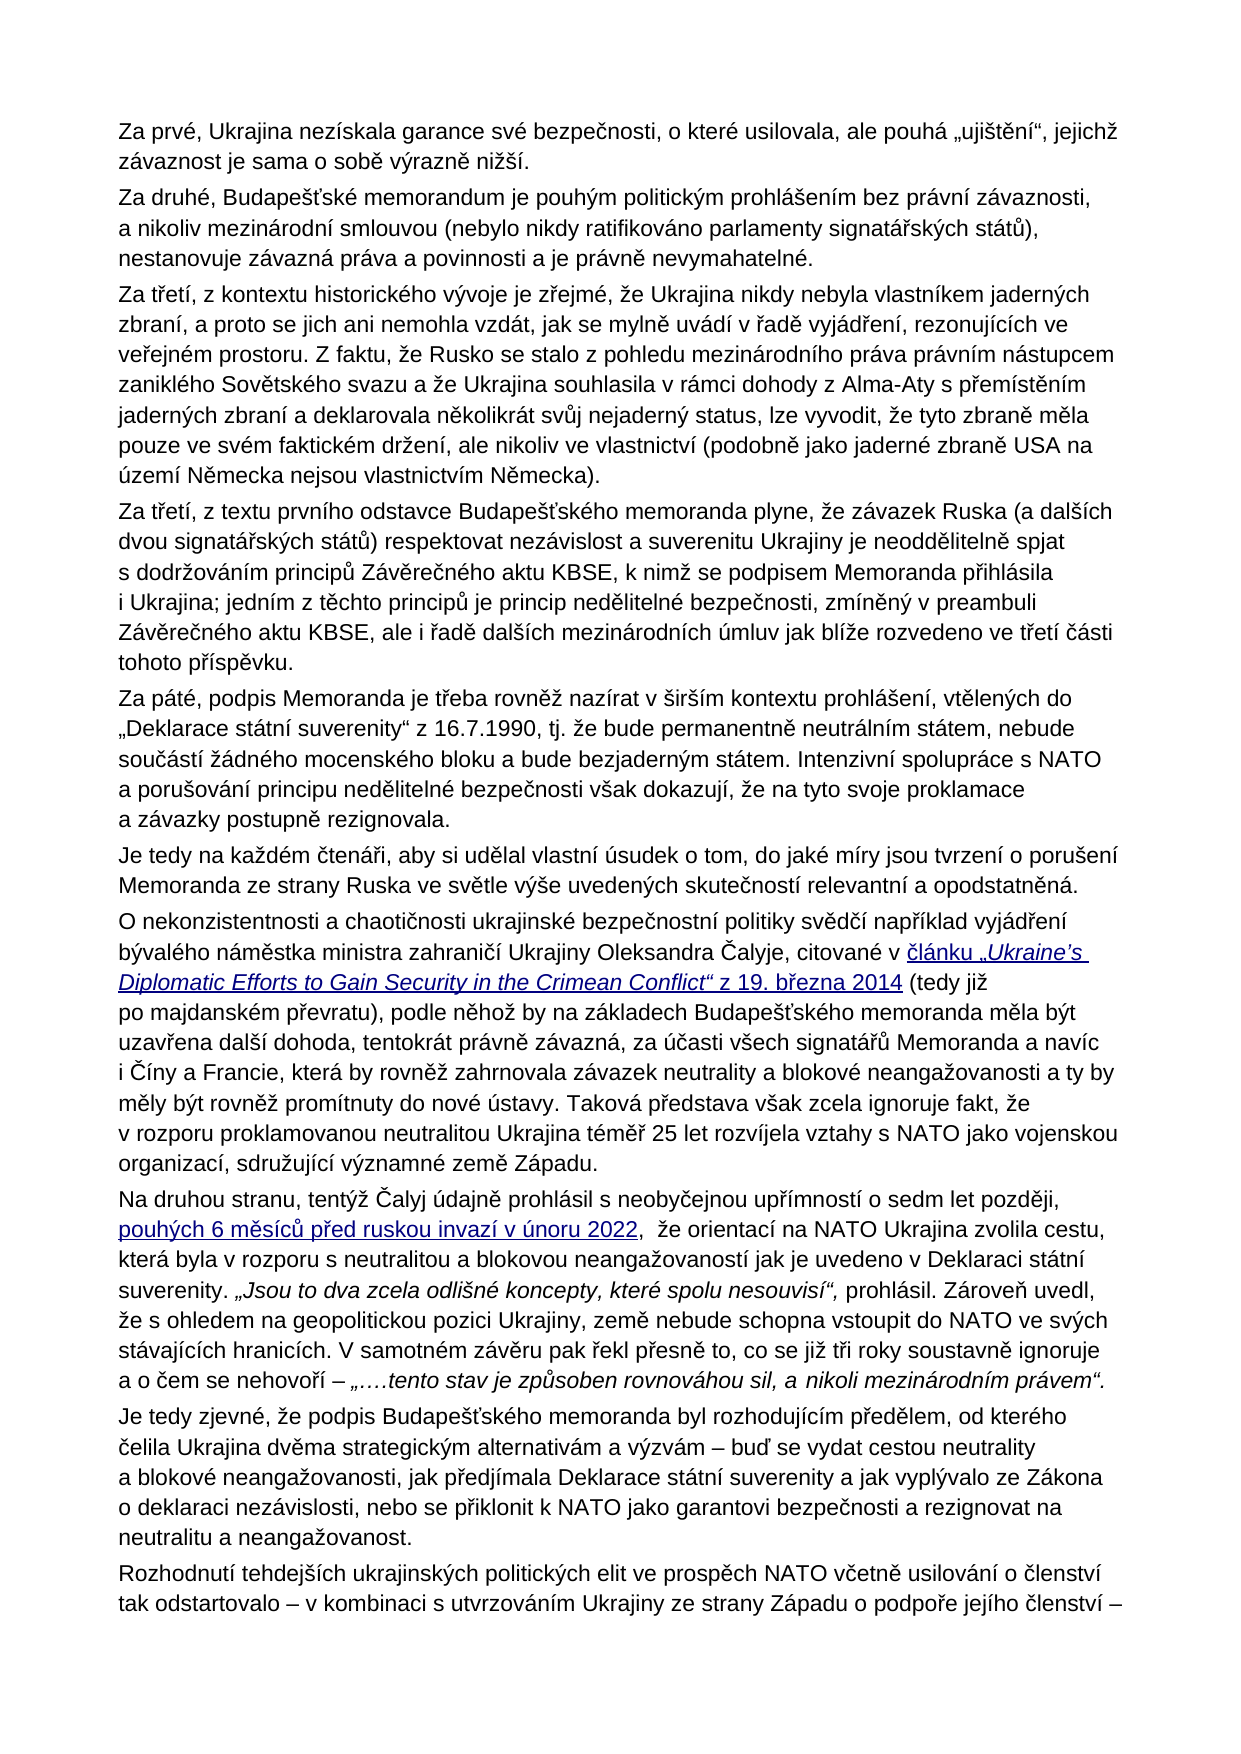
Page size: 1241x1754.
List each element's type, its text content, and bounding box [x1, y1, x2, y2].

text Za druhé, Budapešťské memorandum je pouhým politickým prohlášením bez právní závaznosti, a nikoliv mezinárodní smlouvou (nebylo nikdy ratifikováno parlamenty signatářských států), nestanovuje závazná práva a povinnosti a je právně nevymahatelné. [118, 184, 1122, 271]
text Je tedy na každém čtenáři, aby si udělal vlastní úsudek o tom, do jaké míry jsou tvrzení o porušení Memoranda ze strany Ruska ve světle výše uvedených skutečností relevantní a opodstatněná. [118, 842, 1122, 899]
text Za páté, podpis Memoranda je třeba rovněž nazírat v širším kontextu prohlášení, vtělených do „Deklarace státní suverenity“ z 16.7.1990, tj. že bude permanentně neutrálním státem, nebude součástí žádného mocenského bloku a bude bezjaderným státem. Intenzivní spolupráce s NATO a porušování principu nedělitelné bezpečnosti však dokazují, že na tyto svoje proklamace a závazky postupně rezignovala. [118, 685, 1122, 832]
text Za třetí, z kontextu historického vývoje je zřejmé, že Ukrajina nikdy nebyla vlastníkem jaderných zbraní, a proto se jich ani nemohla vzdát, jak se mylně uvádí v řadě vyjádření, rezonujících ve veřejném prostoru. Z faktu, že Rusko se stalo z pohledu mezinárodního práva právním nástupcem zaniklého Sovětského svazu a že Ukrajina souhlasila v rámci dohody z Alma-Aty s přemístěním jaderných zbraní a deklarovala několikrát svůj nejaderný status, lze vyvodit, že tyto zbraně měla pouze ve svém faktickém držení, ale nikoliv ve vlastnictví (podobně jako jaderné zbraně USA na území Německa nejsou vlastnictvím Německa). [118, 281, 1122, 488]
text Za prvé, Ukrajina nezískala garance své bezpečnosti, o které usilovala, ale pouhá „ujištění“, jejichž závaznost je sama o sobě výrazně nižší. [118, 118, 1122, 175]
text Rozhodnutí tehdejších ukrajinských politických elit ve prospěch NATO včetně usilování o členství tak odstartovalo – v kombinaci s utvrzováním Ukrajiny ze strany Západu o podpoře jejího členství – [118, 1560, 1122, 1617]
text Je tedy zjevné, že podpis Budapešťského memoranda byl rozhodujícím předělem, od kterého čelila Ukrajina dvěma strategickým alternativám a výzvám – buď se vydat cestou neutrality a blokové neangažovanosti, jak předjímala Deklarace státní suverenity a jak vyplývalo ze Zákona o deklaraci nezávislosti, nebo se přiklonit k NATO jako garantovi bezpečnosti a rezignovat na neutralitu a neangažovanost. [118, 1403, 1122, 1551]
text O nekonzistentnosti a chaotičnosti ukrajinské bezpečnostní politiky svědčí například vyjádření bývalého náměstka ministra zahraničí Ukrajiny Oleksandra Čalyje, citované v článku „Ukraine’s Diplomatic Efforts to Gain Security in the Crimean Conflict“ z 19. března 2014 (tedy již po majdanském převratu), podle něhož by na základech Budapešťského memoranda měla být uzavřena další dohoda, tentokrát právně závazná, za účasti všech signatářů Memoranda a navíc i Číny a Francie, která by rovněž zahrnovala závazek neutrality a blokové neangažovanosti a ty by měly být rovněž promítnuty do nové ústavy. Taková představa však zcela ignoruje fakt, že v rozporu proklamovanou neutralitou Ukrajina téměř 25 let rozvíjela vztahy s NATO jako vojenskou organizací, sdružující významné země Západu. [118, 908, 1122, 1176]
text Na druhou stranu, tentýž Čalyj údajně prohlásil s neobyčejnou upřímností o sedm let později, pouhých 6 měsíců před ruskou invazí v únoru 2022, že orientací na NATO Ukrajina zvolila cestu, která byla v rozporu s neutralitou a blokovou neangažovaností jak je uvedeno v Deklaraci státní suverenity. „Jsou to dva zcela odlišné koncepty, které spolu nesouvisí“, prohlásil. Zároveň uvedl, že s ohledem na geopolitickou pozici Ukrajiny, země nebude schopna vstoupit do NATO ve svých stávajících hranicích. V samotném závěru pak řekl přesně to, co se již tři roky soustavně ignoruje a o čem se nehovoří – „….tento stav je způsoben rovnováhou sil, a nikoli mezinárodním právem“. [118, 1186, 1122, 1394]
text Za třetí, z textu prvního odstavce Budapešťského memoranda plyne, že závazek Ruska (a dalších dvou signatářských států) respektovat nezávislost a suverenitu Ukrajiny je neoddělitelně spjat s dodržováním principů Závěrečného aktu KBSE, k nimž se podpisem Memoranda přihlásila i Ukrajina; jedním z těchto principů je princip nedělitelné bezpečnosti, zmíněný v preambuli Závěrečného aktu KBSE, ale i řadě dalších mezinárodních úmluv jak blíže rozvedeno ve třetí části tohoto příspěvku. [118, 498, 1122, 676]
